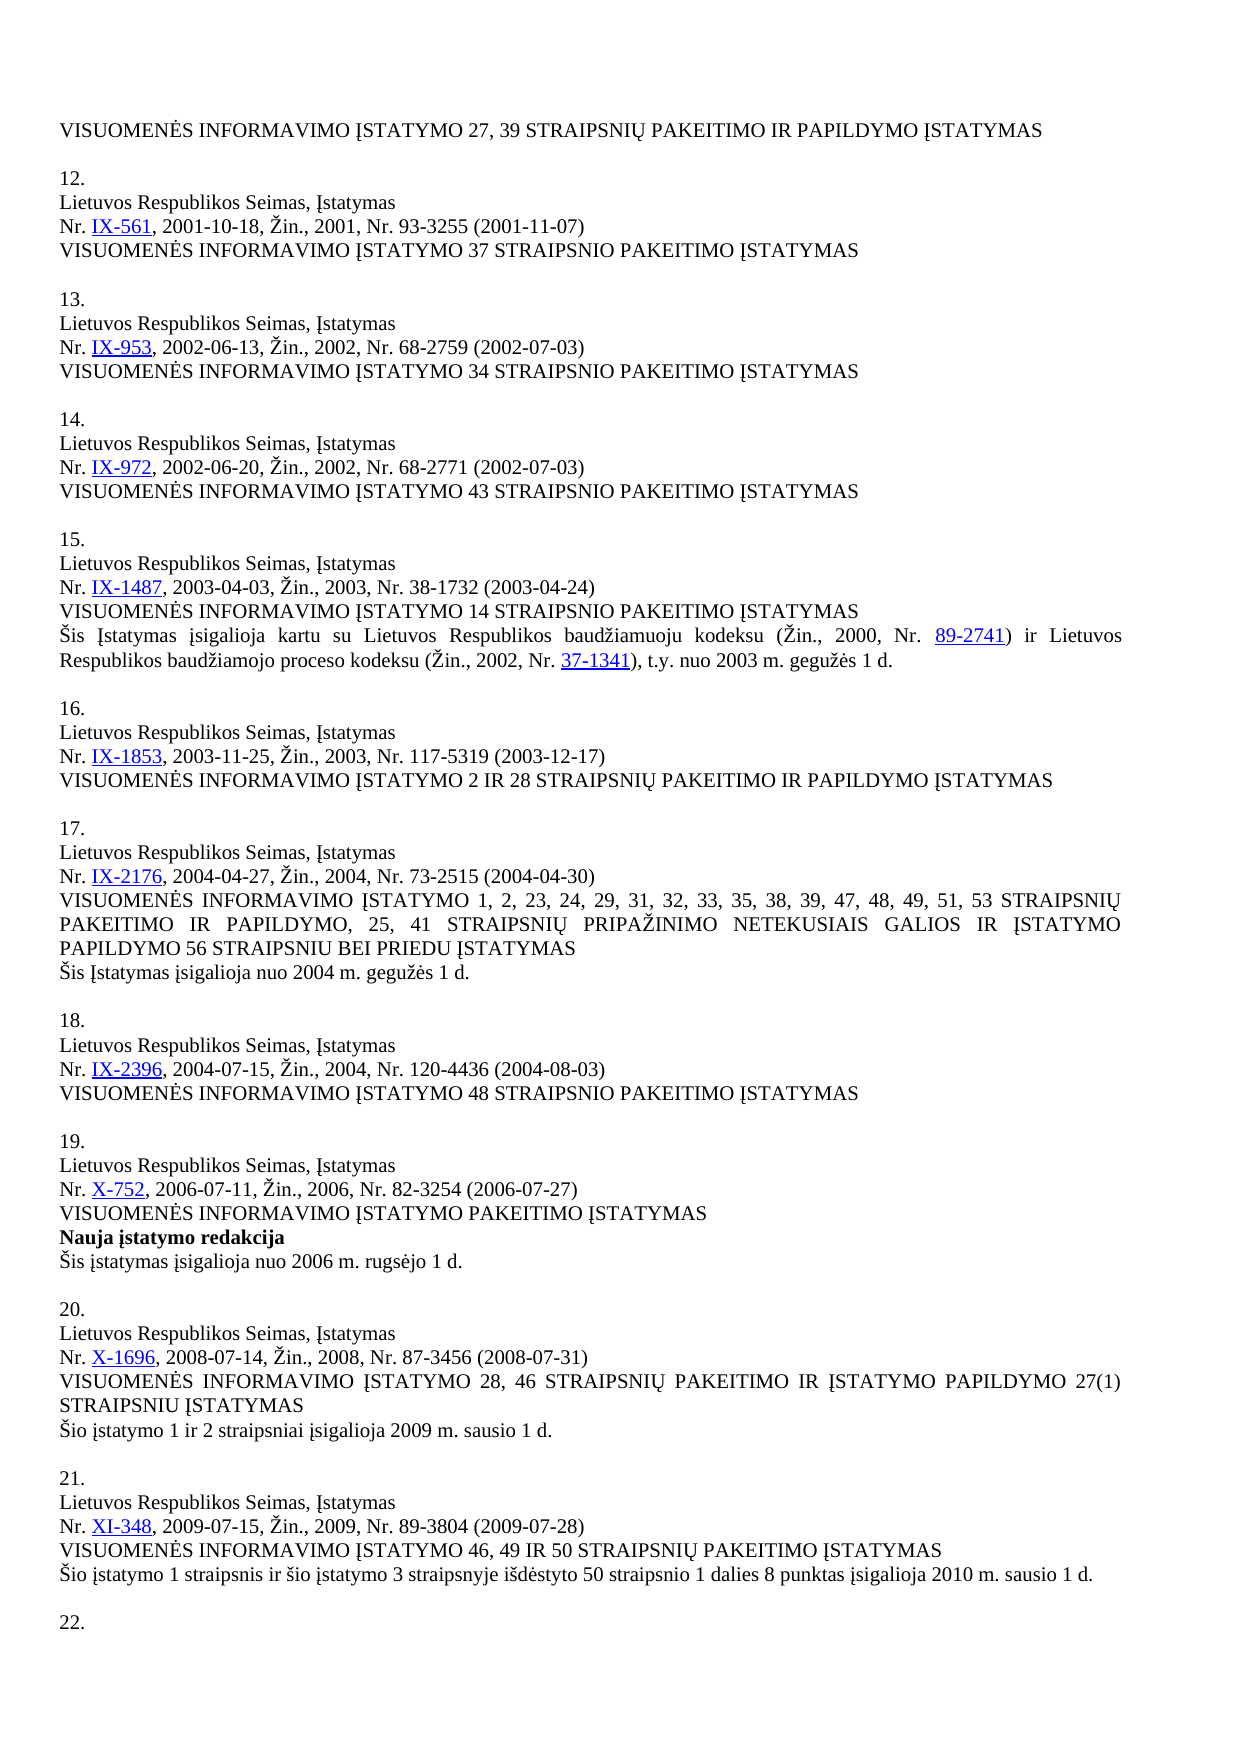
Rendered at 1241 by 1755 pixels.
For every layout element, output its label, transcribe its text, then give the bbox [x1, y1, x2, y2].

text Lietuvos Respublikos Seimas, Įstatymas [59, 431, 1122, 455]
text VISUOMENĖS INFORMAVIMO ĮSTATYMO 1, 2, 23, 24, 29, 31, 32, 33, 35, 38, 39, 47, 48, 49, 51, 53 STRAIPSNIŲ PAKEITIMO IR PAPILDYMO, 25, 41 STRAIPSNIŲ PRIPAŽINIMO NETEKUSIAIS GALIOS IR ĮSTATYMO PAPILDYMO 56 STRAIPSNIU BEI PRIEDU ĮSTATYMAS [59, 888, 1122, 960]
text Šio įstatymo 1 ir 2 straipsniai įsigalioja 2009 m. sausio 1 d. [59, 1417, 1122, 1442]
text Lietuvos Respublikos Seimas, Įstatymas [59, 551, 1122, 575]
text Nr. X-752, 2006-07-11, Žin., 2006, Nr. 82-3254 (2006-07-27) [59, 1177, 1122, 1201]
text 17. [59, 816, 1122, 840]
text 18. [59, 1008, 1122, 1032]
text VISUOMENĖS INFORMAVIMO ĮSTATYMO 28, 46 STRAIPSNIŲ PAKEITIMO IR ĮSTATYMO PAPILDYMO 27(1) STRAIPSNIU ĮSTATYMAS [59, 1369, 1122, 1417]
text Lietuvos Respublikos Seimas, Įstatymas [59, 190, 1122, 214]
text Lietuvos Respublikos Seimas, Įstatymas [59, 1321, 1122, 1345]
text Lietuvos Respublikos Seimas, Įstatymas [59, 720, 1122, 744]
text Šis Įstatymas įsigalioja nuo 2004 m. gegužės 1 d. [59, 960, 1122, 984]
text Nr. IX-2396, 2004-07-15, Žin., 2004, Nr. 120-4436 (2004-08-03) [59, 1057, 1122, 1081]
text 12. [59, 166, 1122, 190]
text Nr. IX-953, 2002-06-13, Žin., 2002, Nr. 68-2759 (2002-07-03) [59, 335, 1122, 359]
text VISUOMENĖS INFORMAVIMO ĮSTATYMO 27, 39 STRAIPSNIŲ PAKEITIMO IR PAPILDYMO ĮSTATYMAS [59, 118, 1122, 142]
text VISUOMENĖS INFORMAVIMO ĮSTATYMO 34 STRAIPSNIO PAKEITIMO ĮSTATYMAS [59, 359, 1122, 383]
text VISUOMENĖS INFORMAVIMO ĮSTATYMO 43 STRAIPSNIO PAKEITIMO ĮSTATYMAS [59, 479, 1122, 503]
text 15. [59, 527, 1122, 551]
text 21. [59, 1466, 1122, 1490]
text VISUOMENĖS INFORMAVIMO ĮSTATYMO 14 STRAIPSNIO PAKEITIMO ĮSTATYMAS [59, 599, 1122, 623]
text 22. [59, 1610, 1122, 1634]
text Lietuvos Respublikos Seimas, Įstatymas [59, 1153, 1122, 1177]
text VISUOMENĖS INFORMAVIMO ĮSTATYMO 2 IR 28 STRAIPSNIŲ PAKEITIMO IR PAPILDYMO ĮSTATYMAS [59, 768, 1122, 792]
text Nr. X-1696, 2008-07-14, Žin., 2008, Nr. 87-3456 (2008-07-31) [59, 1345, 1122, 1369]
text 14. [59, 407, 1122, 431]
text 16. [59, 696, 1122, 720]
text 13. [59, 287, 1122, 311]
text VISUOMENĖS INFORMAVIMO ĮSTATYMO 46, 49 IR 50 STRAIPSNIŲ PAKEITIMO ĮSTATYMAS [59, 1538, 1122, 1562]
text Lietuvos Respublikos Seimas, Įstatymas [59, 840, 1122, 864]
text Šio įstatymo 1 straipsnis ir šio įstatymo 3 straipsnyje išdėstyto 50 straipsnio 1 dalies 8 punktas įsigalioja 2010 m. sausio 1 d. [59, 1562, 1122, 1586]
text Nauja įstatymo redakcija [59, 1225, 1122, 1249]
text Nr. IX-1853, 2003-11-25, Žin., 2003, Nr. 117-5319 (2003-12-17) [59, 744, 1122, 768]
text Nr. IX-2176, 2004-04-27, Žin., 2004, Nr. 73-2515 (2004-04-30) [59, 864, 1122, 888]
text Lietuvos Respublikos Seimas, Įstatymas [59, 1032, 1122, 1057]
text Šis įstatymas įsigalioja nuo 2006 m. rugsėjo 1 d. [59, 1249, 1122, 1273]
text Šis Įstatymas įsigalioja kartu su Lietuvos Respublikos baudžiamuoju kodeksu (Žin., 2000, Nr. 89-2741) ir Lietuvos Respublikos baudžiamojo proceso kodeksu (Žin., 2002, Nr. 37-1341), t.y. nuo 2003 m. gegužės 1 d. [59, 623, 1122, 672]
text VISUOMENĖS INFORMAVIMO ĮSTATYMO 48 STRAIPSNIO PAKEITIMO ĮSTATYMAS [59, 1081, 1122, 1105]
text Lietuvos Respublikos Seimas, Įstatymas [59, 311, 1122, 335]
text VISUOMENĖS INFORMAVIMO ĮSTATYMO PAKEITIMO ĮSTATYMAS [59, 1201, 1122, 1225]
text Nr. IX-972, 2002-06-20, Žin., 2002, Nr. 68-2771 (2002-07-03) [59, 455, 1122, 479]
text VISUOMENĖS INFORMAVIMO ĮSTATYMO 37 STRAIPSNIO PAKEITIMO ĮSTATYMAS [59, 238, 1122, 262]
text Nr. IX-561, 2001-10-18, Žin., 2001, Nr. 93-3255 (2001-11-07) [59, 214, 1122, 238]
text Nr. XI-348, 2009-07-15, Žin., 2009, Nr. 89-3804 (2009-07-28) [59, 1514, 1122, 1538]
text Nr. IX-1487, 2003-04-03, Žin., 2003, Nr. 38-1732 (2003-04-24) [59, 575, 1122, 599]
text Lietuvos Respublikos Seimas, Įstatymas [59, 1490, 1122, 1514]
text 20. [59, 1297, 1122, 1321]
text 19. [59, 1129, 1122, 1153]
